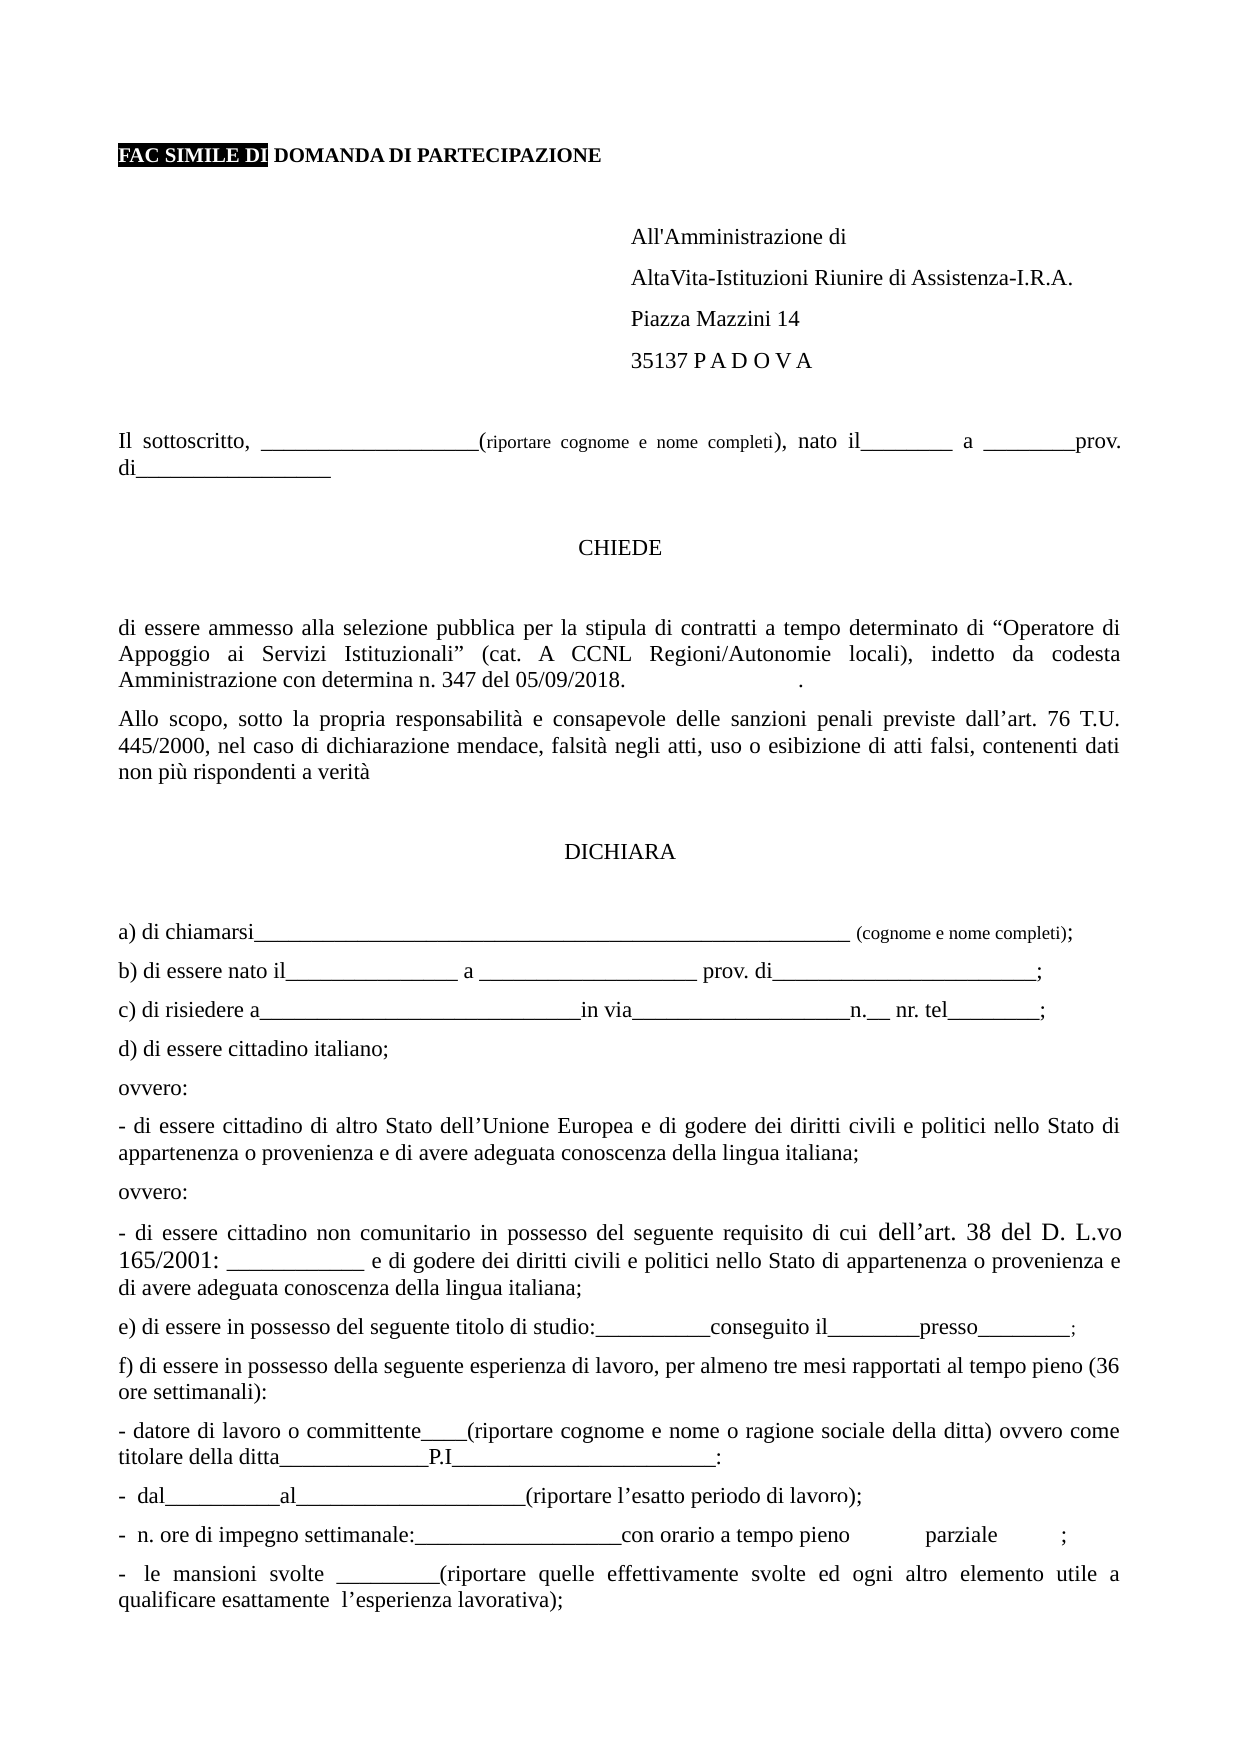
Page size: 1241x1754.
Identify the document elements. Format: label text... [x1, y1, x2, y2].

text ovvero: [118, 1178, 1122, 1204]
text - le mansioni svolte _________(riportare quelle effettivamente svolte ed ogni altro elemento utile a qualificare esattamente l’esperienza lavorativa); [118, 1560, 1122, 1613]
text a) di chiamarsi____________________________________________________ (cognome e nome completi); [118, 918, 1122, 944]
text - di essere cittadino di altro Stato dell’Unione Europea e di godere dei diritti civili e politici nello Stato di appartenenza o provenienza e di avere adeguata conoscenza della lingua italiana; [118, 1112, 1122, 1165]
text e) di essere in possesso del seguente titolo di studio:__________conseguito il________presso________; [118, 1313, 1122, 1339]
text - di essere cittadino non comunitario in possesso del seguente requisito di cui dell’art. 38 del D. L.vo 165/2001: ____________ e di godere dei diritti civili e politici nello Stato di appartenenza o provenienza e di avere adeguata conoscenza della lingua italiana; [118, 1217, 1122, 1300]
text f) di essere in possesso della seguente esperienza di lavoro, per almeno tre mesi rapportati al tempo pieno (36 ore settimanali): [118, 1352, 1122, 1404]
text ovvero: [118, 1074, 1122, 1100]
subtitle FAC SIMILE DI DOMANDA DI PARTECIPAZIONE [118, 143, 1122, 167]
text di essere ammesso alla selezione pubblica per la stipula di contratti a tempo determinato di “Operatore di Appoggio ai Servizi Istituzionali” (cat. A CCNL Regioni/Autonomie locali), indetto da codesta Amministrazione con determina n. 347 del 05/09/2018. . [118, 614, 1122, 693]
text Piazza Mazzini 14 [118, 303, 1122, 332]
text c) di risiedere a____________________________in via___________________n.__ nr. tel________; [118, 996, 1122, 1022]
text Il sottoscritto, ___________________(riportare cognome e nome completi), nato il________ a ________prov. di_________________ [118, 427, 1122, 480]
text AltaVita-Istituzioni Riunire di Assistenza-I.R.A. [118, 262, 1122, 291]
text - dal__________al____________________(riportare l’esatto periodo di lavoro); [118, 1482, 1122, 1531]
text All'Amministrazione di [118, 221, 1122, 250]
text DICHIARA [118, 838, 1122, 864]
text b) di essere nato il_______________ a ___________________ prov. di_______________________; [118, 957, 1122, 983]
text Allo scopo, sotto la propria responsabilità e consapevole delle sanzioni penali previste dall’art. 76 T.U. 445/2000, nel caso di dichiarazione mendace, falsità negli atti, uso o esibizione di atti falsi, contenenti dati non più rispondenti a verità [118, 705, 1122, 784]
text d) di essere cittadino italiano; [118, 1035, 1122, 1061]
text 35137 P A D O V A [118, 345, 1122, 373]
text - n. ore di impegno settimanale:__________________con orario a tempo pieno parziale ; [118, 1521, 1122, 1547]
text - datore di lavoro o committente____(riportare cognome e nome o ragione sociale della ditta) ovvero come titolare della ditta_____________P.I_______________________: [118, 1417, 1122, 1470]
text CHIEDE [118, 534, 1122, 560]
